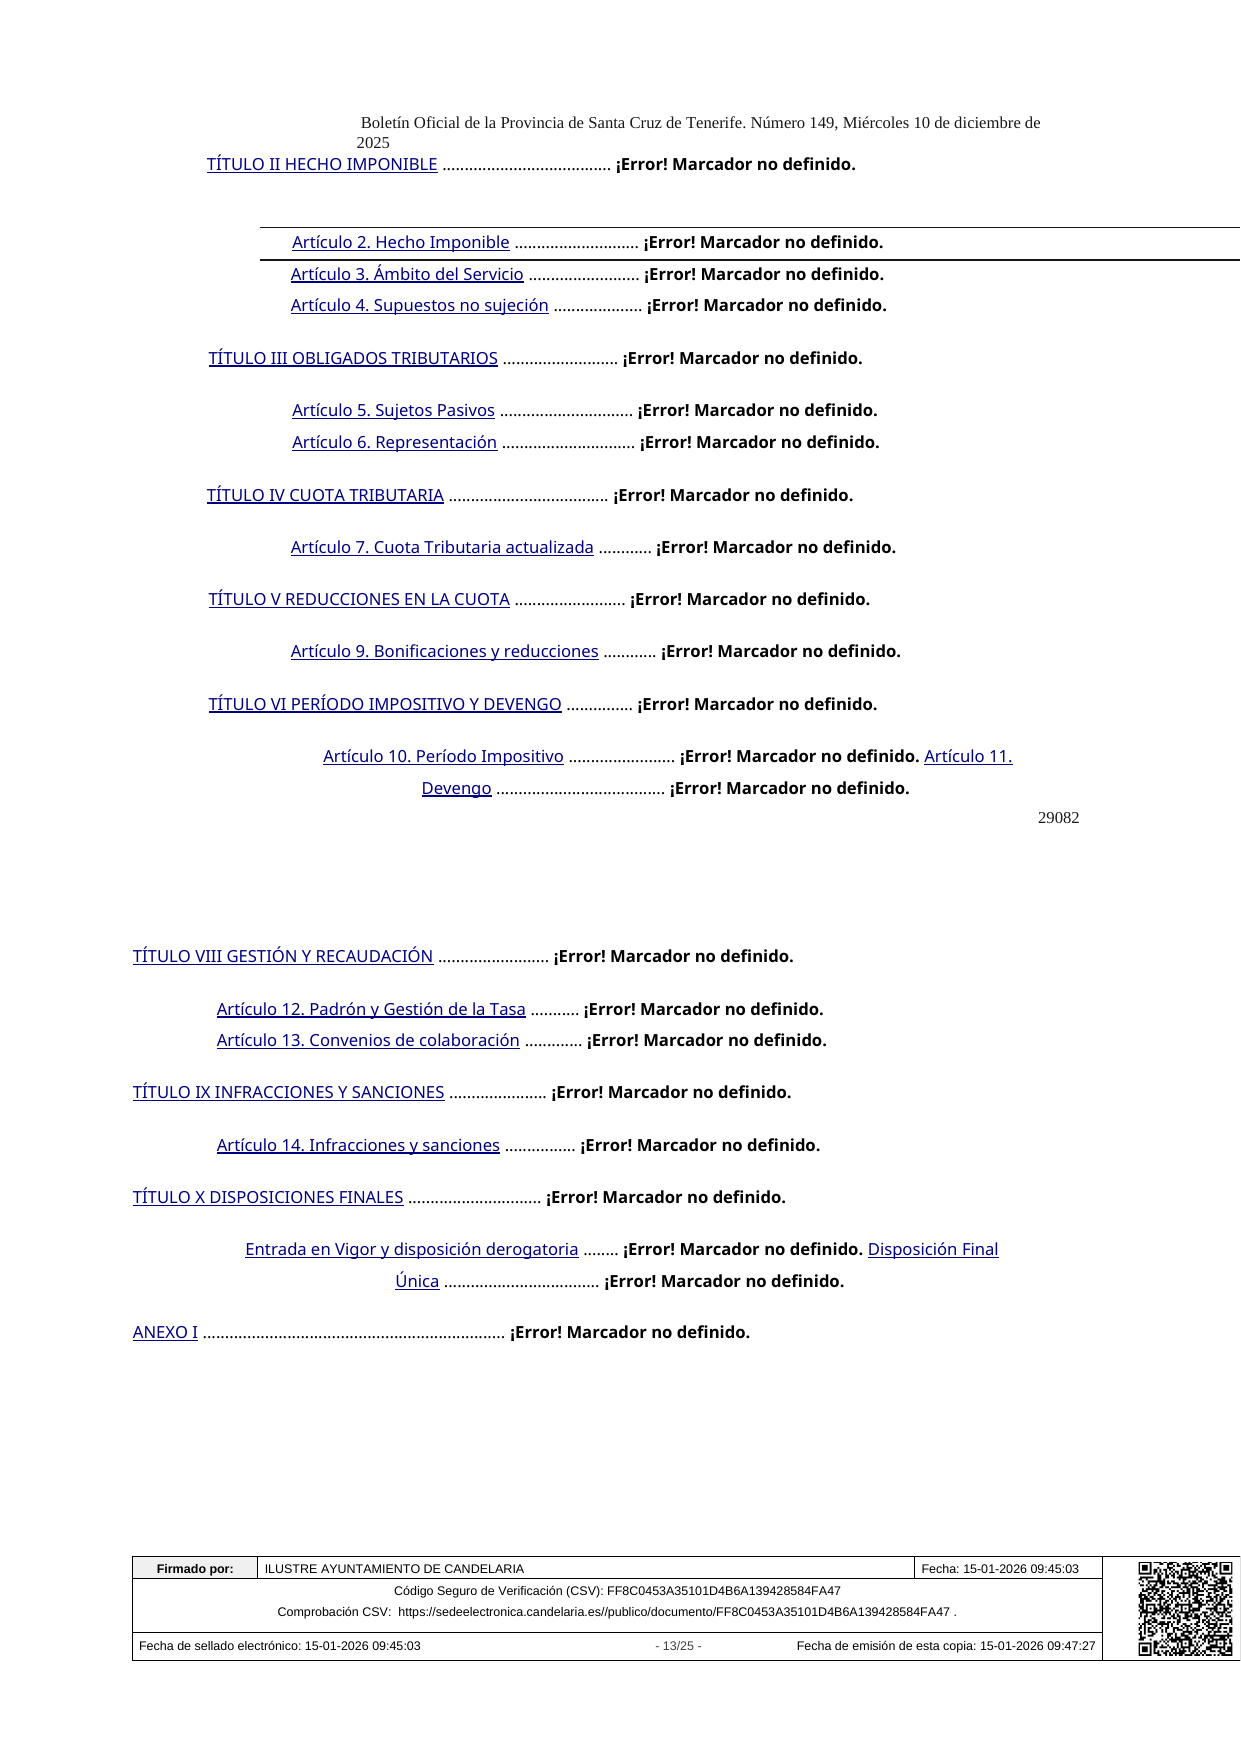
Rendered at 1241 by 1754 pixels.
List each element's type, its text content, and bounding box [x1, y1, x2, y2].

text Artículo 12. Padrón y Gestión de la Tasa ........... ¡Error! Marcador no definido. [217, 997, 1078, 1020]
text Artículo 13. Convenios de colaboración ............. ¡Error! Marcador no definido. [217, 1028, 1078, 1052]
text Artículo 6. Representación .............................. ¡Error! Marcador no definido. [292, 430, 1078, 453]
text TÍTULO X DISPOSICIONES FINALES .............................. ¡Error! Marcador no definido. [133, 1185, 1078, 1208]
text Artículo 2. Hecho Imponible ............................ ¡Error! Marcador no definido. [292, 228, 1078, 253]
text TÍTULO III OBLIGADOS TRIBUTARIOS .......................... ¡Error! Marcador no definido. [208, 346, 1078, 369]
text Artículo 10. Período Impositivo ........................ ¡Error! Marcador no definido. Artículo 11. Devengo ...................................... ¡Error! Marcador no definido. [258, 744, 1078, 799]
text Artículo 7. Cuota Tributaria actualizada ............ ¡Error! Marcador no definido. [291, 535, 1078, 558]
text Artículo 3. Ámbito del Servicio ......................... ¡Error! Marcador no definido. [291, 262, 1078, 285]
text Artículo 4. Supuestos no sujeción .................... ¡Error! Marcador no definido. [291, 294, 1078, 317]
text TÍTULO VIII GESTIÓN Y RECAUDACIÓN ......................... ¡Error! Marcador no definido. [133, 944, 1078, 968]
text Artículo 14. Infracciones y sanciones ................ ¡Error! Marcador no definido. [217, 1133, 1078, 1156]
text Artículo 9. Bonificaciones y reducciones ............ ¡Error! Marcador no definido. [291, 640, 1078, 663]
text Artículo 5. Sujetos Pasivos .............................. ¡Error! Marcador no definido. [292, 398, 1078, 421]
text [292, 205, 1078, 227]
text TÍTULO VI PERÍODO IMPOSITIVO Y DEVENGO ............... ¡Error! Marcador no definido. [208, 692, 1078, 715]
text TÍTULO II HECHO IMPONIBLE ...................................... ¡Error! Marcador no definido. [207, 152, 1078, 176]
text 29082 [133, 808, 1079, 827]
text ANEXO I .................................................................... ¡Error! Marcador no definido. [133, 1321, 1078, 1343]
text TÍTULO IX INFRACCIONES Y SANCIONES ...................... ¡Error! Marcador no definido. [133, 1081, 1078, 1104]
text TÍTULO IV CUOTA TRIBUTARIA .................................... ¡Error! Marcador no definido. [207, 483, 1078, 506]
text TÍTULO V REDUCCIONES EN LA CUOTA ......................... ¡Error! Marcador no definido. [208, 587, 1078, 611]
text Entrada en Vigor y disposición derogatoria ........ ¡Error! Marcador no definido. Disposición Final Única ................................... ¡Error! Marcador no definido. [166, 1238, 1078, 1292]
